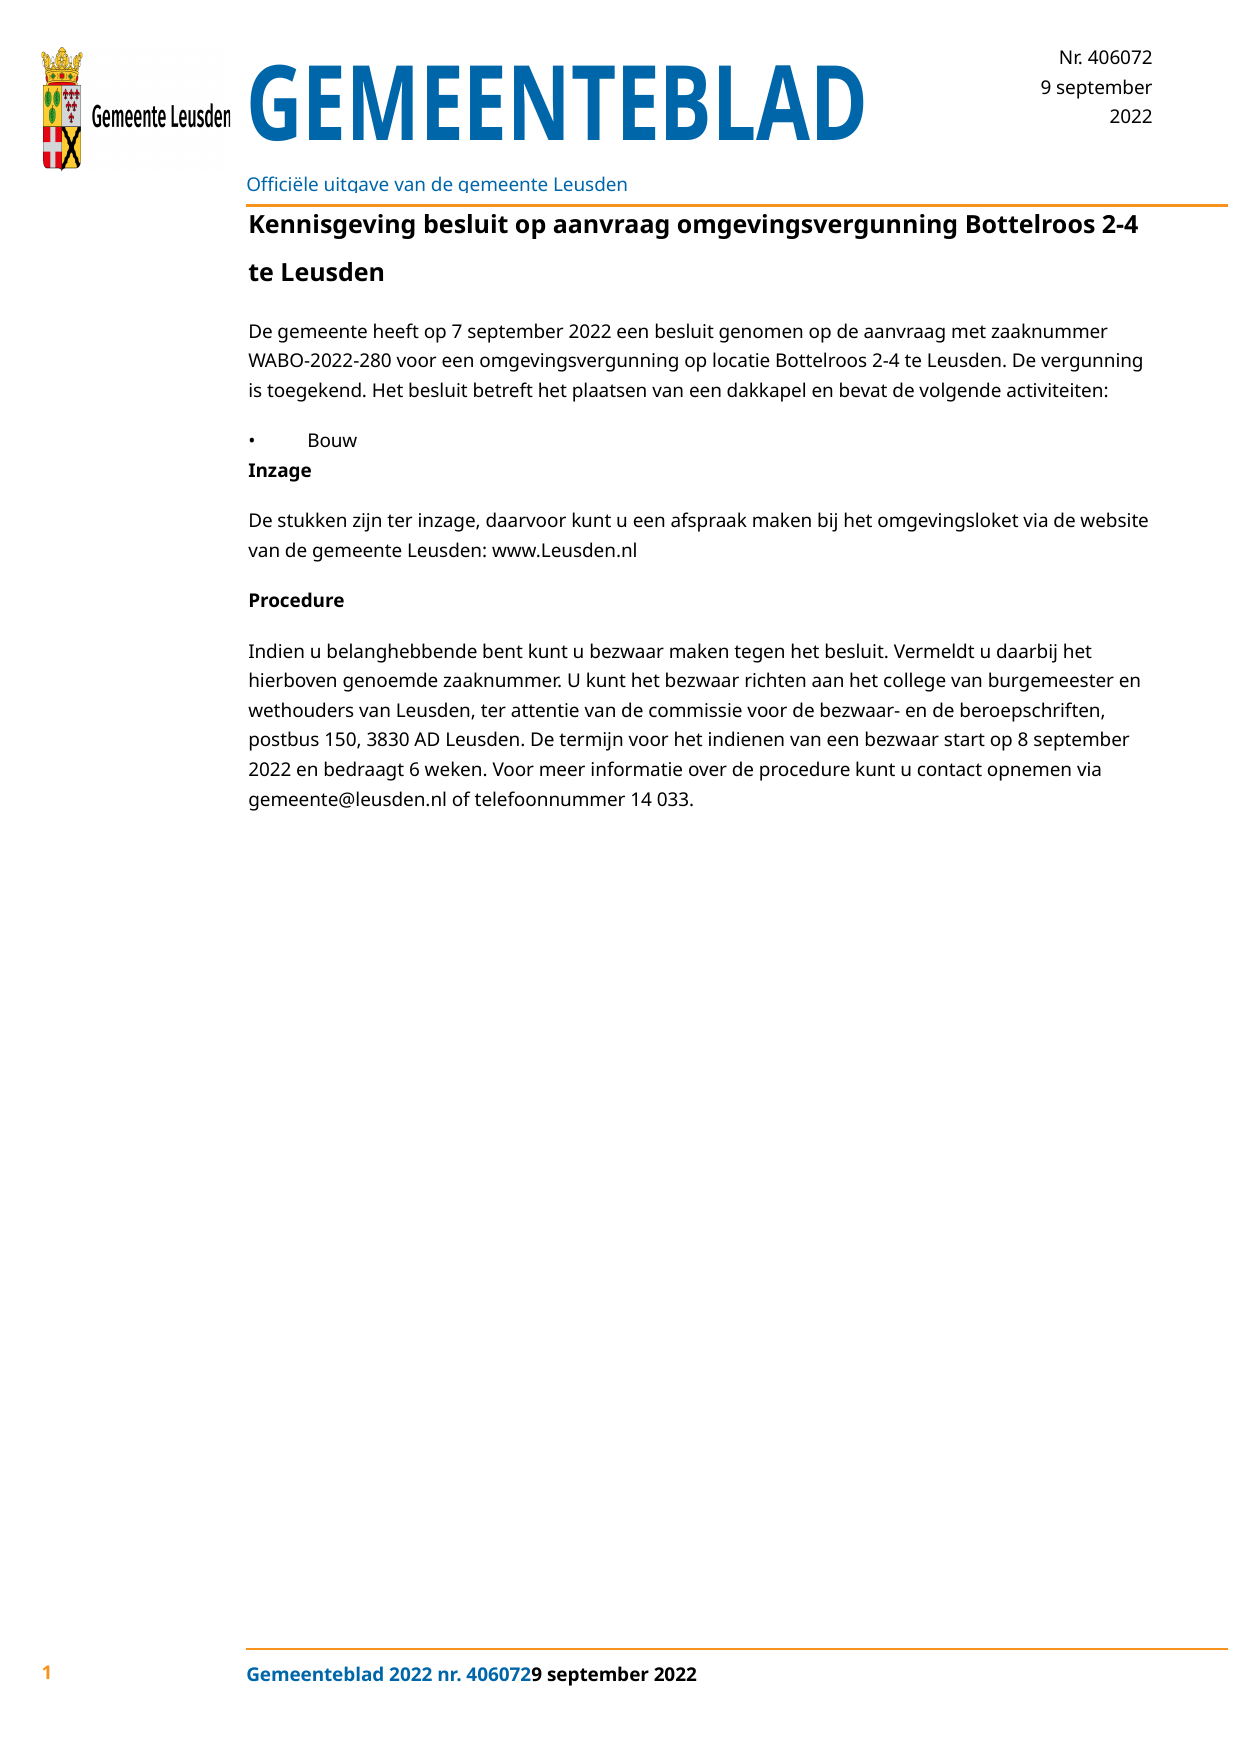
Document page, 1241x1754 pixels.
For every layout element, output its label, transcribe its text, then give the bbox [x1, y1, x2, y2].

text De stukken zijn ter inzage, daarvoor kunt u een afspraak maken bij het omgevingsloket via de website van de gemeente Leusden: www.Leusden.nl [248, 507, 1152, 563]
text Inzage [248, 457, 1152, 483]
list Bouw [248, 427, 1152, 453]
picture [41, 47, 231, 172]
text Procedure [248, 587, 1152, 613]
text De gemeente heeft op 7 september 2022 een besluit genomen op de aanvraag met zaaknummer WABO-2022-280 voor een omgevingsvergunning op locatie Bottelroos 2-4 te Leusden. De vergunning is toegekend. Het besluit betreft het plaatsen van een dakkapel en bevat de volgende activiteiten: [248, 318, 1152, 403]
text Indien u belanghebbende bent kunt u bezwaar maken tegen het besluit. Vermeldt u daarbij het hierboven genoemde zaaknummer. U kunt het bezwaar richten aan het college van burgemeester en wethouders van Leusden, ter attentie van de commissie voor de bezwaar- en de beroepschriften, postbus 150, 3830 AD Leusden. De termijn voor het indienen van een bezwaar start op 8 september 2022 en bedraagt 6 weken. Voor meer informatie over de procedure kunt u contact opnemen via gemeente@leusden.nl of telefoonnummer 14 033. [248, 638, 1152, 812]
text Kennisgeving besluit op aanvraag omgevingsvergunning Bottelroos 2-4 te Leusden [248, 207, 1152, 288]
